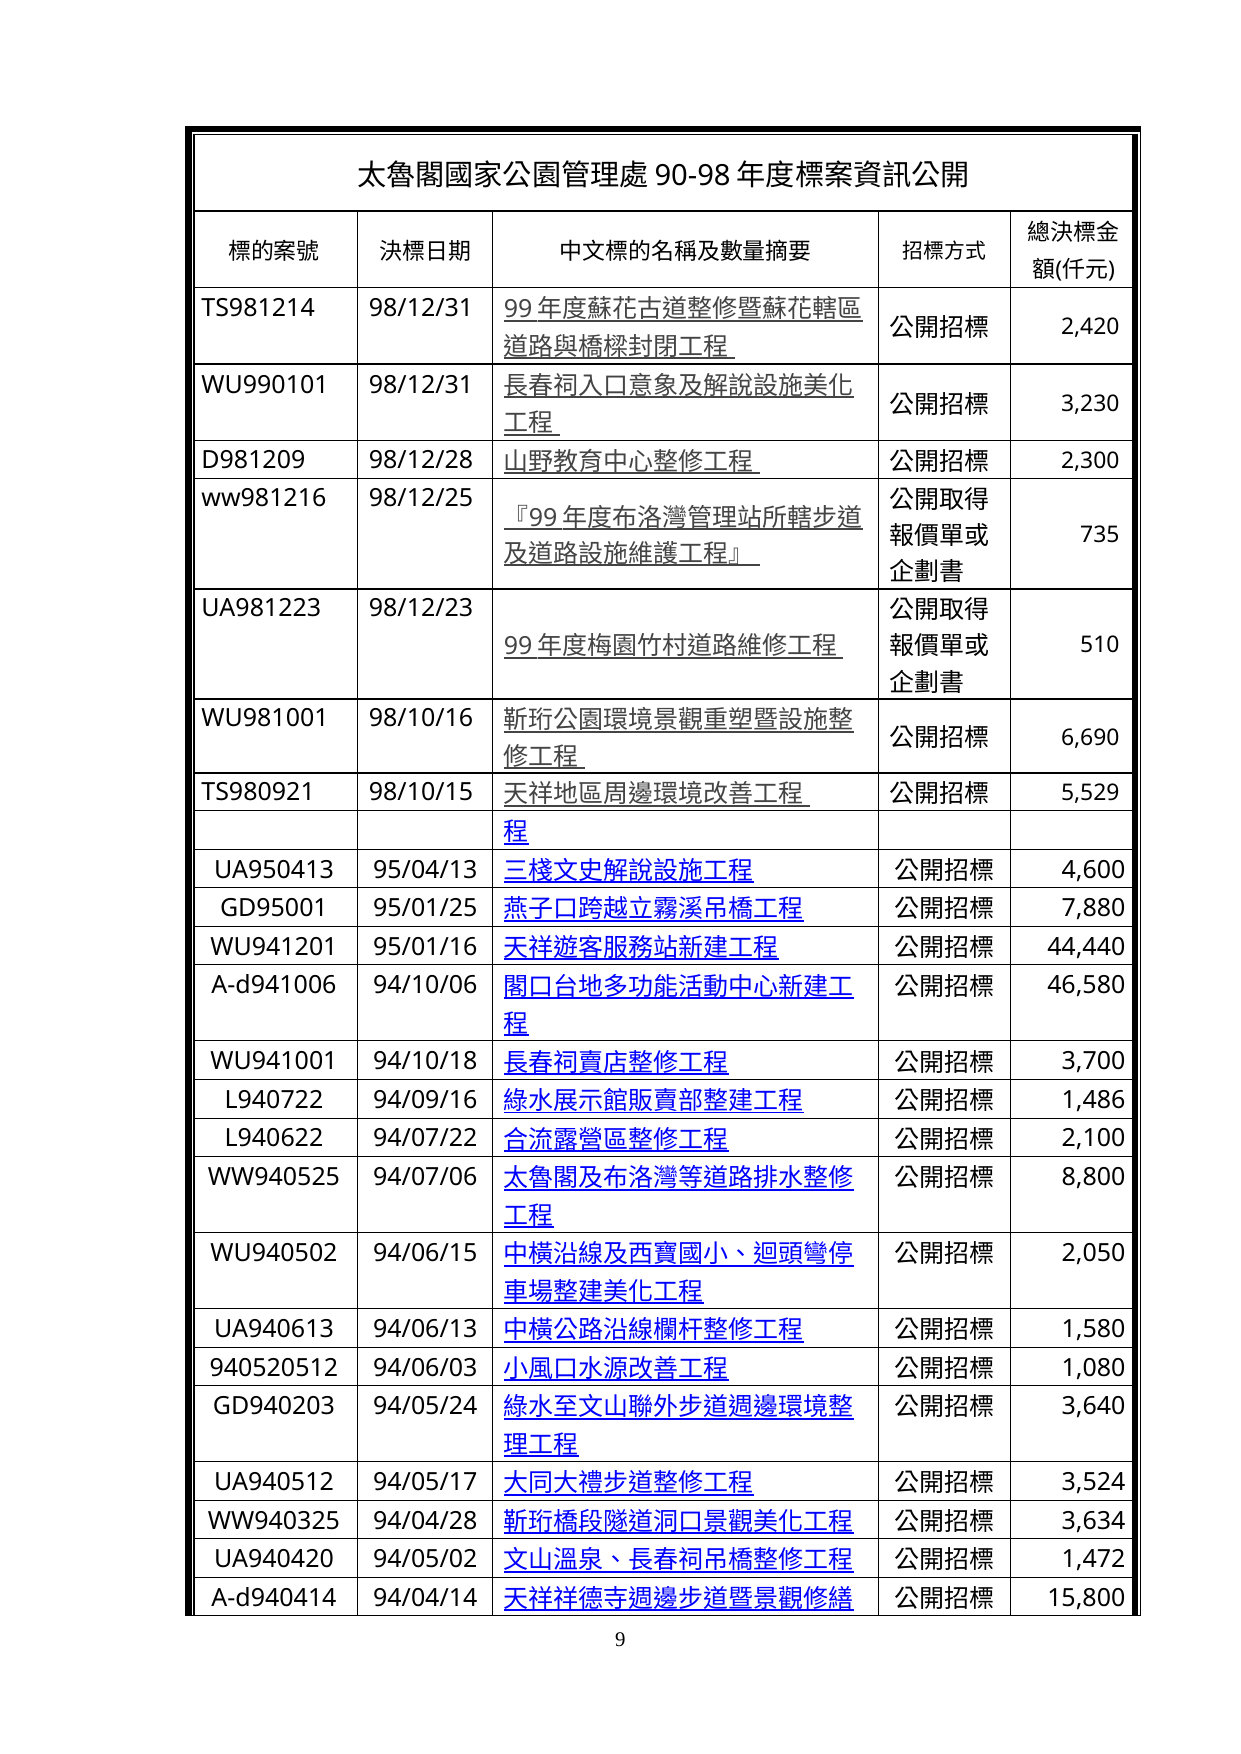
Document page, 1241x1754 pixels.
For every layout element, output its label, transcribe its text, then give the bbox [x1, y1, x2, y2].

table_cell 2,050 [1011, 1233, 1132, 1308]
table_cell 公開招標 [879, 1080, 1010, 1117]
table_cell 公開招標 [879, 1233, 1010, 1308]
table_cell 95/01/16 [358, 927, 492, 964]
table_cell 公開招標 [879, 1348, 1010, 1385]
table_cell A-d940414 [195, 1578, 357, 1615]
table_cell L940622 [195, 1119, 357, 1156]
table_cell UA940613 [195, 1309, 357, 1347]
table_cell 94/04/14 [358, 1578, 492, 1615]
table_cell 8,800 [1011, 1157, 1132, 1232]
table_cell 7,880 [1011, 888, 1132, 926]
table_cell WU990101 [195, 365, 357, 440]
table_cell 公開招標 [879, 965, 1010, 1040]
table_cell 2,300 [1011, 441, 1132, 478]
table_cell 3,700 [1011, 1041, 1132, 1079]
table_cell 3,230 [1011, 365, 1132, 440]
table_header 太魯閣國家公園管理處90-98年度標案資訊公開 [195, 135, 1132, 210]
table_cell 公開招標 [879, 1309, 1010, 1347]
table_cell 靳珩公園環境景觀重塑暨設施整修工程 [493, 700, 878, 772]
table_cell 94/09/16 [358, 1080, 492, 1117]
table_cell 44,440 [1011, 927, 1132, 964]
table_cell 公開招標 [879, 927, 1010, 964]
table_cell 中橫沿線及西寶國小、迴頭彎停車場整建美化工程 [493, 1233, 878, 1308]
table_cell 公開招標 [879, 365, 1010, 440]
table_cell 46,580 [1011, 965, 1132, 1040]
table_cell 94/05/02 [358, 1539, 492, 1577]
table_cell 程 [493, 811, 878, 849]
table_cell UA950413 [195, 850, 357, 887]
table_cell 510 [1011, 590, 1132, 698]
table_cell 中橫公路沿線欄杆整修工程 [493, 1309, 878, 1347]
table_cell [358, 811, 492, 849]
table_cell TS980921 [195, 774, 357, 810]
table_cell [879, 811, 1010, 849]
table_cell 『99年度布洛灣管理站所轄步道及道路設施維護工程』 [493, 479, 878, 588]
table_cell UA940512 [195, 1462, 357, 1500]
table_cell WW940325 [195, 1501, 357, 1538]
table_cell 長春祠賣店整修工程 [493, 1041, 878, 1079]
table_cell 98/10/15 [358, 774, 492, 810]
table_cell 中文標的名稱及數量摘要 [493, 212, 878, 287]
table_cell 公開招標 [879, 1157, 1010, 1232]
table_cell 合流露營區整修工程 [493, 1119, 878, 1156]
table_cell 94/10/06 [358, 965, 492, 1040]
table_cell 小風口水源改善工程 [493, 1348, 878, 1385]
table_cell 公開招標 [879, 1041, 1010, 1079]
table_cell 綠水展示館販賣部整建工程 [493, 1080, 878, 1117]
table_cell 公開招標 [879, 1119, 1010, 1156]
table_cell 1,580 [1011, 1309, 1132, 1347]
table_cell UA940420 [195, 1539, 357, 1577]
table_cell 1,080 [1011, 1348, 1132, 1385]
table_cell 太魯閣及布洛灣等道路排水整修工程 [493, 1157, 878, 1232]
table_cell 公開招標 [879, 888, 1010, 926]
table_cell 公開招標 [879, 1462, 1010, 1500]
table_cell 公開招標 [879, 441, 1010, 478]
table_cell 3,634 [1011, 1501, 1132, 1538]
table_cell WW940525 [195, 1157, 357, 1232]
table_cell GD940203 [195, 1386, 357, 1461]
table_cell [1011, 811, 1132, 849]
table_cell 6,690 [1011, 700, 1132, 772]
table_cell GD95001 [195, 888, 357, 926]
table_cell 天祥祥德寺週邊步道暨景觀修繕 [493, 1578, 878, 1615]
table_cell 公開招標 [879, 1578, 1010, 1615]
table_cell 94/04/28 [358, 1501, 492, 1538]
table_cell UA981223 [195, 590, 357, 698]
table_cell 98/12/25 [358, 479, 492, 588]
table_cell 94/05/24 [358, 1386, 492, 1461]
table_cell 公開招標 [879, 1386, 1010, 1461]
table_cell 15,800 [1011, 1578, 1132, 1615]
table_cell 98/10/16 [358, 700, 492, 772]
table_cell 招標方式 [879, 212, 1010, 287]
table_cell 1,472 [1011, 1539, 1132, 1577]
table_cell 94/06/13 [358, 1309, 492, 1347]
table_cell 公開招標 [879, 774, 1010, 810]
table_cell D981209 [195, 441, 357, 478]
table_cell 98/12/31 [358, 288, 492, 363]
table_cell 總決標金額(仟元) [1011, 212, 1132, 287]
table_cell WU940502 [195, 1233, 357, 1308]
table_cell 公開取得報價單或企劃書 [879, 479, 1010, 588]
table_cell 94/06/03 [358, 1348, 492, 1385]
table_cell 大同大禮步道整修工程 [493, 1462, 878, 1500]
table_cell A-d941006 [195, 965, 357, 1040]
table_cell 山野教育中心整修工程 [493, 441, 878, 478]
table_cell 公開招標 [879, 288, 1010, 363]
table_cell 標的案號 [195, 212, 357, 287]
table_cell 95/04/13 [358, 850, 492, 887]
table_cell 4,600 [1011, 850, 1132, 887]
table_cell 5,529 [1011, 774, 1132, 810]
table_cell 2,100 [1011, 1119, 1132, 1156]
table_cell 公開招標 [879, 1501, 1010, 1538]
table_cell 3,640 [1011, 1386, 1132, 1461]
table_cell 文山溫泉、長春祠吊橋整修工程 [493, 1539, 878, 1577]
table_cell 99年度蘇花古道整修暨蘇花轄區道路與橋樑封閉工程 [493, 288, 878, 363]
table_cell 公開招標 [879, 850, 1010, 887]
table_cell 閣口台地多功能活動中心新建工程 [493, 965, 878, 1040]
table_cell 98/12/31 [358, 365, 492, 440]
table_cell 決標日期 [358, 212, 492, 287]
table_cell 98/12/28 [358, 441, 492, 478]
table_cell 94/06/15 [358, 1233, 492, 1308]
table_cell 公開取得報價單或企劃書 [879, 590, 1010, 698]
table_cell 95/01/25 [358, 888, 492, 926]
table_cell 2,420 [1011, 288, 1132, 363]
table_cell 94/07/22 [358, 1119, 492, 1156]
table_cell 99年度梅園竹村道路維修工程 [493, 590, 878, 698]
table_cell ww981216 [195, 479, 357, 588]
table_cell 1,486 [1011, 1080, 1132, 1117]
table_cell 940520512 [195, 1348, 357, 1385]
table_cell 98/12/23 [358, 590, 492, 698]
table_cell WU981001 [195, 700, 357, 772]
table_cell WU941201 [195, 927, 357, 964]
table_cell [195, 811, 357, 849]
table_cell 94/05/17 [358, 1462, 492, 1500]
table_cell 三棧文史解說設施工程 [493, 850, 878, 887]
table_cell 3,524 [1011, 1462, 1132, 1500]
table_cell 靳珩橋段隧道洞口景觀美化工程 [493, 1501, 878, 1538]
table_cell 長春祠入口意象及解說設施美化工程 [493, 365, 878, 440]
table_cell 天祥地區周邊環境改善工程 [493, 774, 878, 810]
table_cell TS981214 [195, 288, 357, 363]
table_cell WU941001 [195, 1041, 357, 1079]
table_cell 燕子口跨越立霧溪吊橋工程 [493, 888, 878, 926]
table_cell 天祥遊客服務站新建工程 [493, 927, 878, 964]
table_cell 94/10/18 [358, 1041, 492, 1079]
table_cell 綠水至文山聯外步道週邊環境整理工程 [493, 1386, 878, 1461]
table_cell 735 [1011, 479, 1132, 588]
table_cell 公開招標 [879, 1539, 1010, 1577]
table_cell L940722 [195, 1080, 357, 1117]
table_cell 94/07/06 [358, 1157, 492, 1232]
table_cell 公開招標 [879, 700, 1010, 772]
